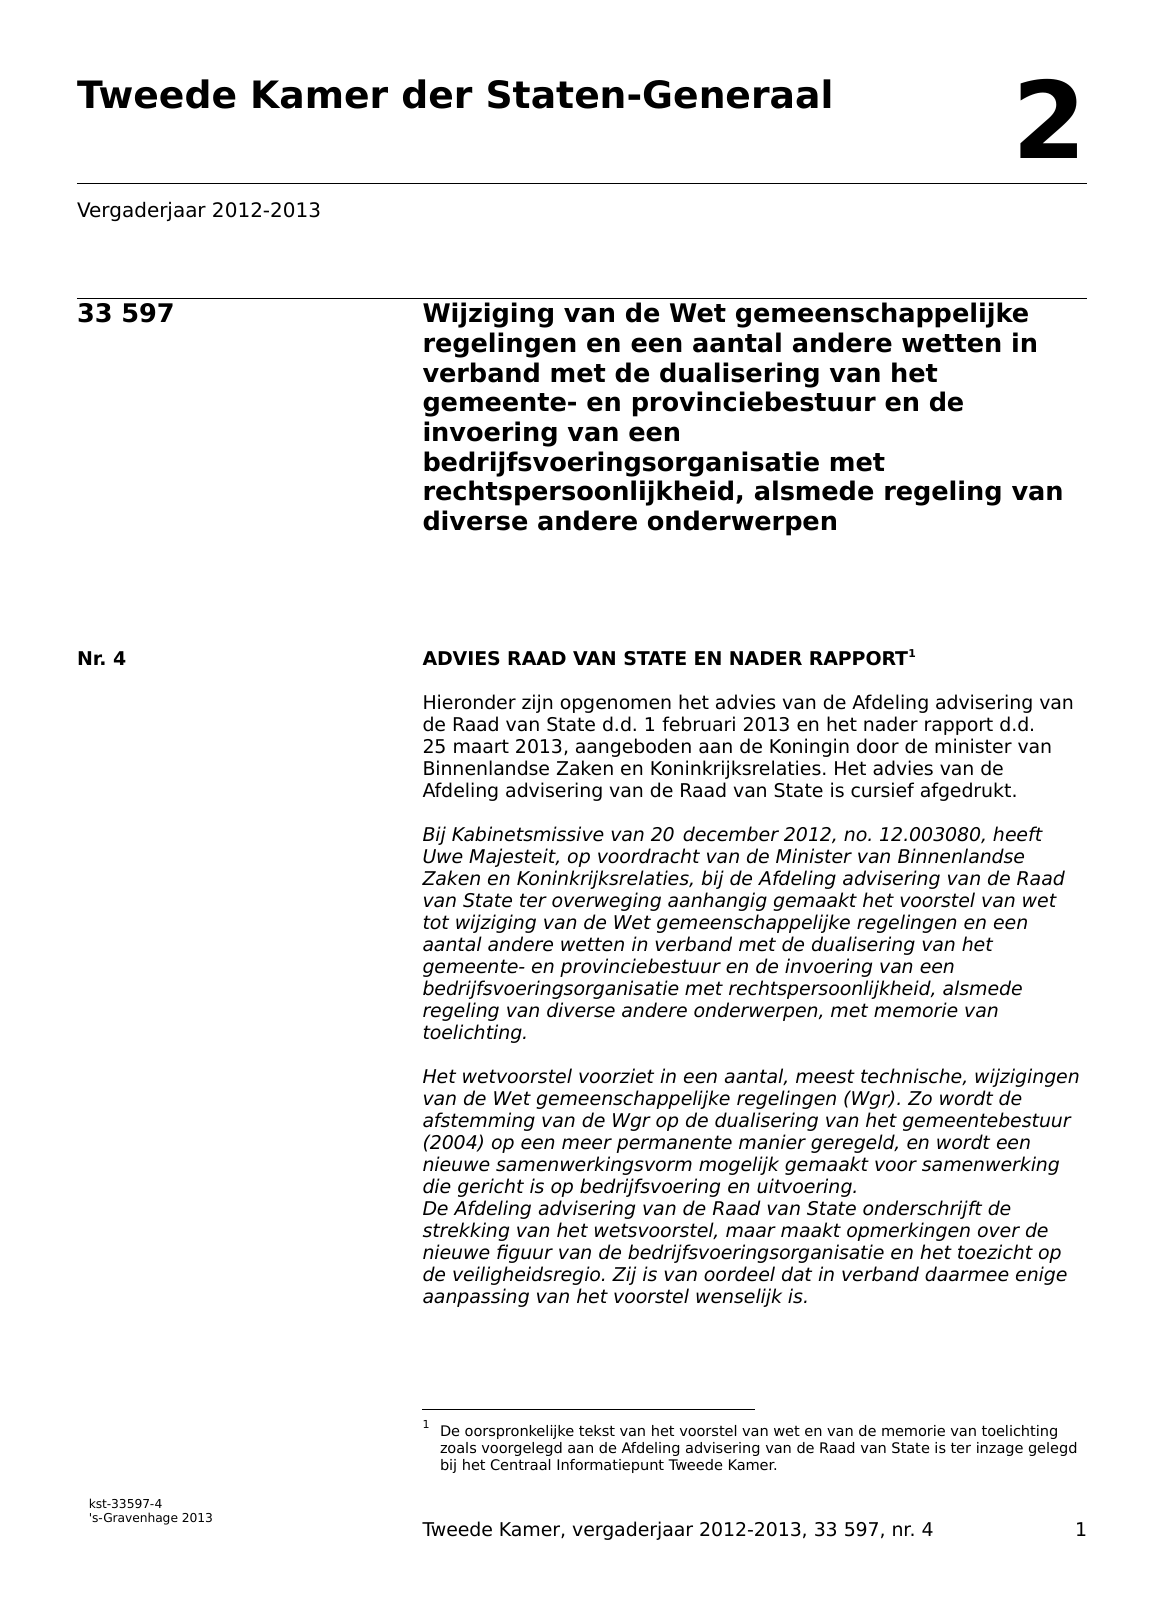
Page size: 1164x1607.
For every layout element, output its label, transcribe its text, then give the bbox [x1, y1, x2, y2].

text Hieronder zijn opgenomen het advies van de Afdeling advisering van de Raad van State d.d. 1 februari 2013 en het nader rapport d.d. 25 maart 2013, aangeboden aan de Koningin door de minister van Binnenlandse Zaken en Koninkrijksrelaties. Het advies van de Afdeling advisering van de Raad van State is cursief afgedrukt. [422, 692, 1087, 802]
text Het wetvoorstel voorziet in een aantal, meest technische, wijzigingen van de Wet gemeenschappelijke regelingen (Wgr). Zo wordt de afstemming van de Wgr op de dualisering van het gemeentebestuur (2004) op een meer permanente manier geregeld, en wordt een nieuwe samenwerkingsvorm mogelijk gemaakt voor samenwerking die gericht is op bedrijfsvoering en uitvoering. [422, 1066, 1087, 1198]
subtitle Nr. 4 ADVIES RAAD VAN STATE EN NADER RAPPORT [77, 647, 1087, 669]
text De Afdeling advisering van de Raad van State onderschrijft de strekking van het wetsvoorstel, maar maakt opmerkingen over de nieuwe figuur van de bedrijfsvoeringsorganisatie en het toezicht op de veiligheidsregio. Zij is van oordeel dat in verband daarmee enige aanpassing van het voorstel wenselijk is. [422, 1198, 1087, 1307]
text 's-Gravenhage 2013 [88, 1511, 323, 1525]
table_header 2 [886, 59, 1087, 183]
text kst-33597-4 [88, 1497, 323, 1511]
table_cell Vergaderjaar 2012-2013 [77, 184, 1087, 298]
text Bij Kabinetsmissive van 20 december 2012, no. 12.003080, heeft Uwe Majesteit, op voordracht van de Minister van Binnenlandse Zaken en Koninkrijksrelaties, bij de Afdeling advisering van de Raad van State ter overweging aanhangig gemaakt het voorstel van wet tot wijziging van de Wet gemeenschappelijke regelingen en een aantal andere wetten in verband met de dualisering van het gemeente- en provinciebestuur en de invoering van een bedrijfsvoeringsorganisatie met rechtspersoonlijkheid, alsmede regeling van diverse andere onderwerpen, met memorie van toelichting. [422, 824, 1087, 1043]
subtitle 33 597 Wijziging van de Wet gemeenschappelijke regelingen en een aantal andere wetten in verband met de dualisering van het gemeente- en provinciebestuur en de invoering van een bedrijfsvoeringsorganisatie met rechtspersoonlijkheid, alsmede regeling van diverse andere onderwerpen [77, 299, 1087, 536]
text De oorspronkelijke tekst van het voorstel van wet en van de memorie van toelichting zoals voorgelegd aan de Afdeling advisering van de Raad van State is ter inzage gelegd bij het Centraal Informatiepunt Tweede Kamer. [422, 1418, 1087, 1474]
table_header Tweede Kamer der Staten-Generaal [77, 59, 886, 183]
